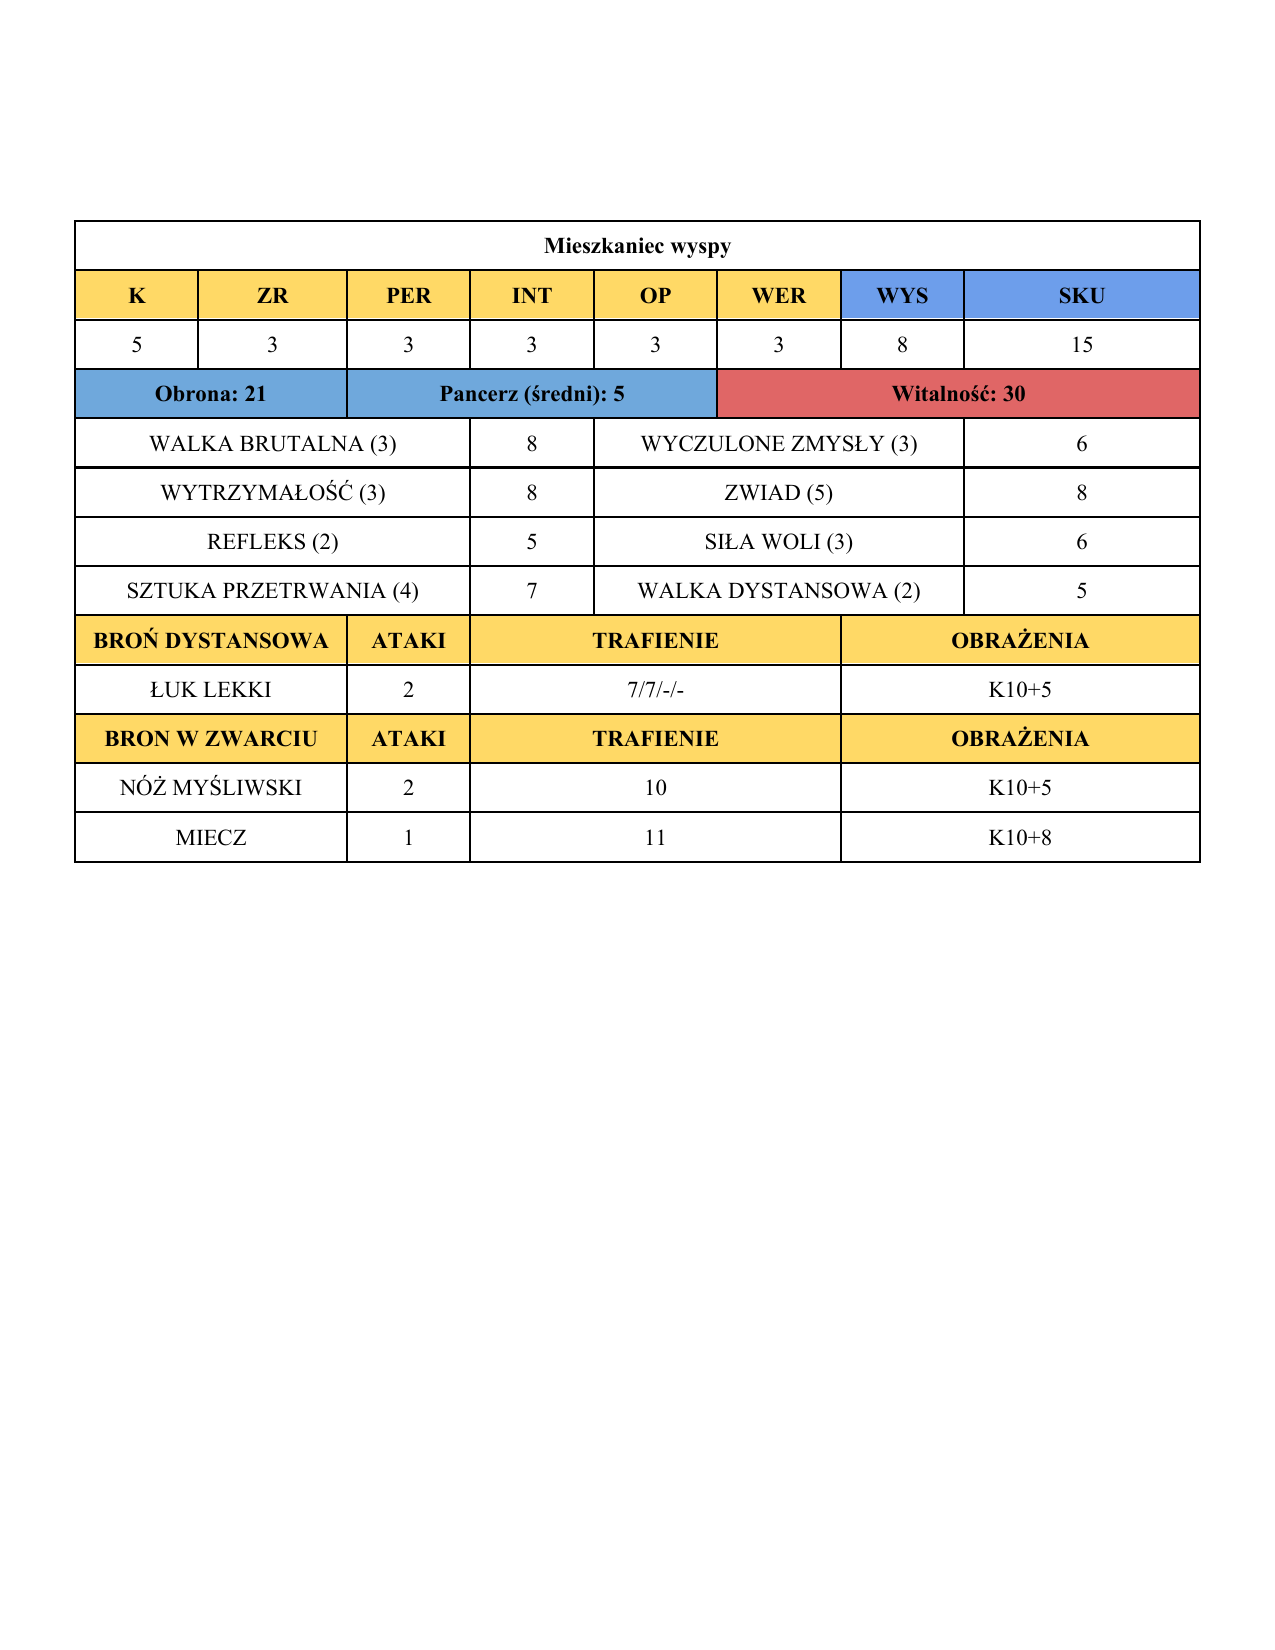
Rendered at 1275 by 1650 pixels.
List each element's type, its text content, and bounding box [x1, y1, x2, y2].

table_cell 3 [199, 321, 346, 368]
table_cell Witalność: 30 [718, 370, 1199, 417]
table_cell 3 [595, 321, 716, 368]
table_cell 1 [348, 813, 469, 861]
table_cell 8 [842, 321, 963, 368]
table_cell REFLEKS (2) [76, 518, 469, 565]
table_cell 8 [965, 469, 1199, 516]
table_cell 6 [965, 518, 1199, 565]
table_cell WALKA DYSTANSOWA (2) [595, 567, 963, 614]
table_header Mieszkaniec wyspy [76, 222, 1199, 269]
table_cell K10+5 [842, 764, 1199, 811]
table_cell 5 [471, 518, 593, 565]
table_cell 8 [471, 419, 593, 466]
table_cell OBRAŻENIA [842, 616, 1199, 663]
table_cell OP [595, 271, 716, 318]
table_cell ZWIAD (5) [595, 469, 963, 516]
table_cell SKU [965, 271, 1199, 318]
table_cell WALKA BRUTALNA (3) [76, 419, 469, 466]
table_cell 3 [471, 321, 593, 368]
table_cell TRAFIENIE [471, 616, 840, 663]
table_cell Obrona: 21 [76, 370, 346, 417]
table_cell SZTUKA PRZETRWANIA (4) [76, 567, 469, 614]
table_cell WYS [842, 271, 963, 318]
table_cell 3 [348, 321, 469, 368]
table_cell ATAKI [348, 616, 469, 663]
table_cell INT [471, 271, 593, 318]
table_cell 5 [76, 321, 197, 368]
table_cell BROŃ DYSTANSOWA [76, 616, 346, 663]
table_cell 3 [718, 321, 840, 368]
table_cell BRON W ZWARCIU [76, 715, 346, 762]
table_cell K10+5 [842, 666, 1199, 713]
table_cell PER [348, 271, 469, 318]
table_cell 11 [471, 813, 840, 861]
table_cell WYCZULONE ZMYSŁY (3) [595, 419, 963, 466]
table_cell 6 [965, 419, 1199, 466]
table_cell ŁUK LEKKI [76, 666, 346, 713]
table_cell Pancerz (średni): 5 [348, 370, 716, 417]
table_cell 2 [348, 764, 469, 811]
table_cell 2 [348, 666, 469, 713]
table_cell K [76, 271, 197, 318]
table_cell 7/7/-/- [471, 666, 840, 713]
table_cell SIŁA WOLI (3) [595, 518, 963, 565]
table_cell 8 [471, 469, 593, 516]
table_cell WER [718, 271, 840, 318]
table_cell 10 [471, 764, 840, 811]
table_cell ZR [199, 271, 346, 318]
table_cell 15 [965, 321, 1199, 368]
table_cell 5 [965, 567, 1199, 614]
table_cell K10+8 [842, 813, 1199, 861]
table_cell OBRAŻENIA [842, 715, 1199, 762]
table_cell NÓŻ MYŚLIWSKI [76, 764, 346, 811]
table_cell TRAFIENIE [471, 715, 840, 762]
table_cell WYTRZYMAŁOŚĆ (3) [76, 469, 469, 516]
table_cell 7 [471, 567, 593, 614]
table_cell MIECZ [76, 813, 346, 861]
